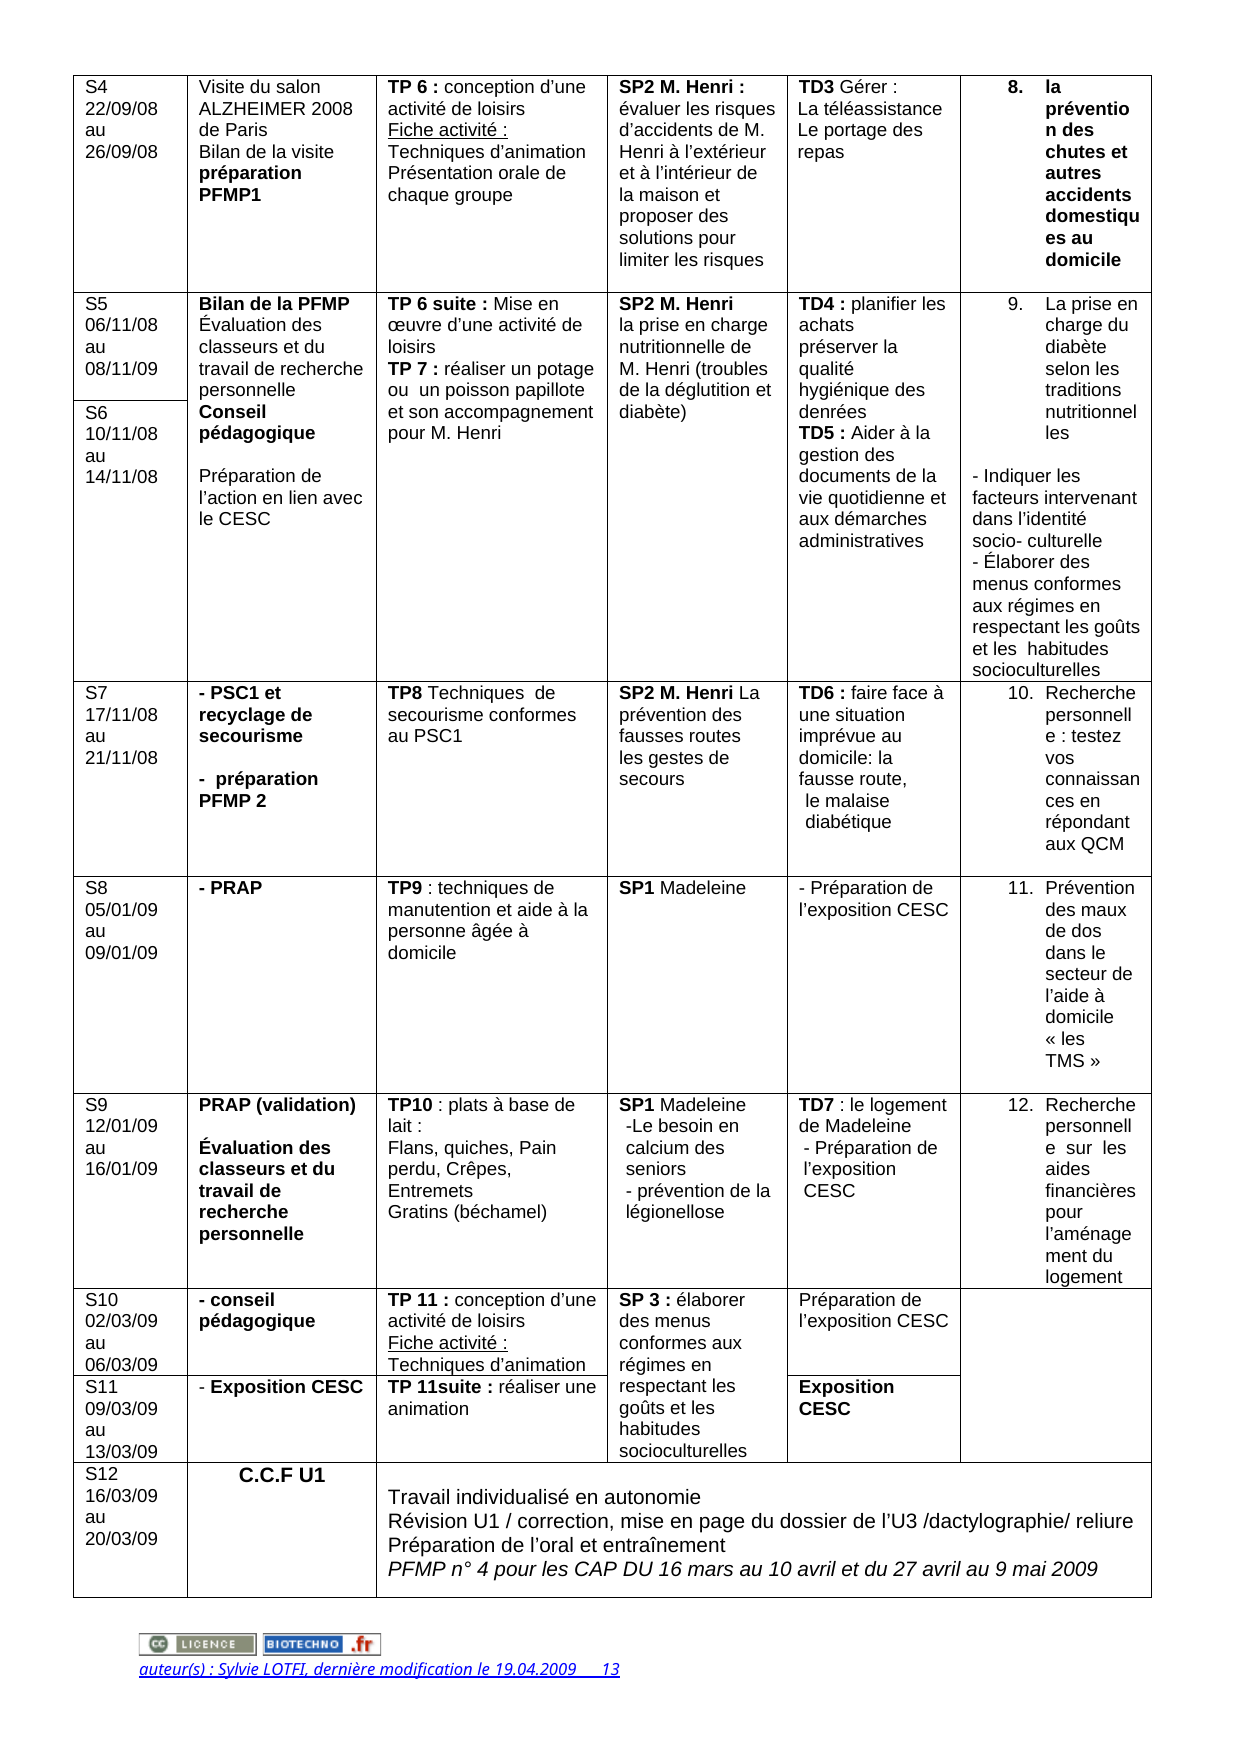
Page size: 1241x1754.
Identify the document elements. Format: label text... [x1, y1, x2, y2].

table_cell Prévention des maux de dos dans le secteur de l’aide à domicile « les TMS » [961, 877, 1151, 1092]
table_cell SP2 M. Henri la prise en charge nutritionnelle de M. Henri (troubles de la déglutition et diabète) [608, 293, 787, 681]
table_cell SP 3 : élaborer des menus conformes aux régimes en respectant les goûts et les habitudes socioculturelles [608, 1289, 787, 1462]
table_cell S4 22/09/08 au 26/09/08 [74, 76, 187, 292]
table_cell C.C.F U1 [188, 1463, 376, 1597]
table_cell - Exposition CESC [188, 1376, 376, 1462]
table_cell PRAP (validation) Évaluation des classeurs et du travail de recherche personnelle [188, 1094, 376, 1288]
table_cell - Préparation de l’exposition CESC [788, 877, 960, 1092]
table_cell Préparation de l’exposition CESC [788, 1289, 960, 1375]
table_cell TP8 Techniques de secourisme conformes au PSC1 [377, 682, 607, 876]
table_cell TP9 : techniques de manutention et aide à la personne âgée à domicile [377, 877, 607, 1092]
table_cell S9 12/01/09 au 16/01/09 [74, 1094, 187, 1288]
table_cell TD6 : faire face à une situation imprévue au domicile: la fausse route, le malaise diabétique [788, 682, 960, 876]
table_cell la prévention des chutes et autres accidents domestiques au domicile [961, 76, 1151, 292]
table_cell - conseil pédagogique [188, 1289, 376, 1375]
table_cell SP2 M. Henri : évaluer les risques d’accidents de M. Henri à l’extérieur et à l’intérieur de la maison et proposer des solutions pour limiter les risques [608, 76, 787, 292]
table_cell Travail individualisé en autonomie Révision U1 / correction, mise en page du dossier de l’U3 /dactylographie/ reliure Préparation de l’oral et entraînement PFMP n° 4 pour les CAP DU 16 mars au 10 avril et du 27 avril au 9 mai 2009 [377, 1463, 1151, 1597]
table_cell La prise en charge du diabète selon les traditions nutritionnelles - Indiquer les facteurs intervenant dans l’identité socio- culturelle - Élaborer des menus conformes aux régimes en respectant les goûts et les habitudes socioculturelles [961, 293, 1151, 681]
table_cell SP2 M. Henri La prévention des fausses routes les gestes de secours [608, 682, 787, 876]
table_cell Recherche personnelle sur les aides financières pour l’aménagement du logement [961, 1094, 1151, 1288]
table_cell Bilan de la PFMP Évaluation des classeurs et du travail de recherche personnelle Conseil pédagogique Préparation de l’action en lien avec le CESC [188, 293, 376, 681]
table_cell TP 11suite : réaliser une animation [377, 1376, 607, 1462]
table_cell TP 6 suite : Mise en œuvre d’une activité de loisirs TP 7 : réaliser un potage ou un poisson papillote et son accompagnement pour M. Henri [377, 293, 607, 681]
table_cell - PRAP [188, 877, 376, 1092]
table_cell Exposition CESC [788, 1376, 960, 1462]
table_cell SP1 Madeleine -Le besoin en calcium des seniors - prévention de la légionellose [608, 1094, 787, 1288]
table_cell S12 16/03/09 au 20/03/09 [74, 1463, 187, 1597]
table_cell S11 09/03/09 au 13/03/09 [74, 1376, 187, 1462]
table_cell - PSC1 et recyclage de secourisme - préparation PFMP 2 [188, 682, 376, 876]
table_cell S10 02/03/09 au 06/03/09 [74, 1289, 187, 1375]
picture [138, 1633, 257, 1656]
table_cell TP 11 : conception d’une activité de loisirs Fiche activité : Techniques d’animation [377, 1289, 607, 1375]
table_cell TD7 : le logement de Madeleine - Préparation de l’exposition CESC [788, 1094, 960, 1288]
table_cell Visite du salon ALZHEIMER 2008 de Paris Bilan de la visite préparation PFMP1 [188, 76, 376, 292]
table_cell TD3 Gérer : La téléassistance Le portage des repas [788, 76, 960, 292]
table_cell TP10 : plats à base de lait : Flans, quiches, Pain perdu, Crêpes, Entremets Gratins (béchamel) [377, 1094, 607, 1288]
table_cell Recherche personnelle : testez vos connaissances en répondant aux QCM [961, 682, 1151, 876]
table_cell S5 06/11/08 au 08/11/09 [74, 293, 187, 400]
table_cell S7 17/11/08 au 21/11/08 [74, 682, 187, 876]
table_cell SP1 Madeleine [608, 877, 787, 1092]
table_cell [961, 1289, 1151, 1462]
table_cell S8 05/01/09 au 09/01/09 [74, 877, 187, 1092]
table_cell S6 10/11/08 au 14/11/08 [74, 401, 187, 681]
table_cell TD4 : planifier les achats préserver la qualité hygiénique des denrées TD5 : Aider à la gestion des documents de la vie quotidienne et aux démarches administratives [788, 293, 960, 681]
picture [262, 1633, 382, 1656]
table_cell TP 6 : conception d’une activité de loisirs Fiche activité : Techniques d’animation Présentation orale de chaque groupe [377, 76, 607, 292]
